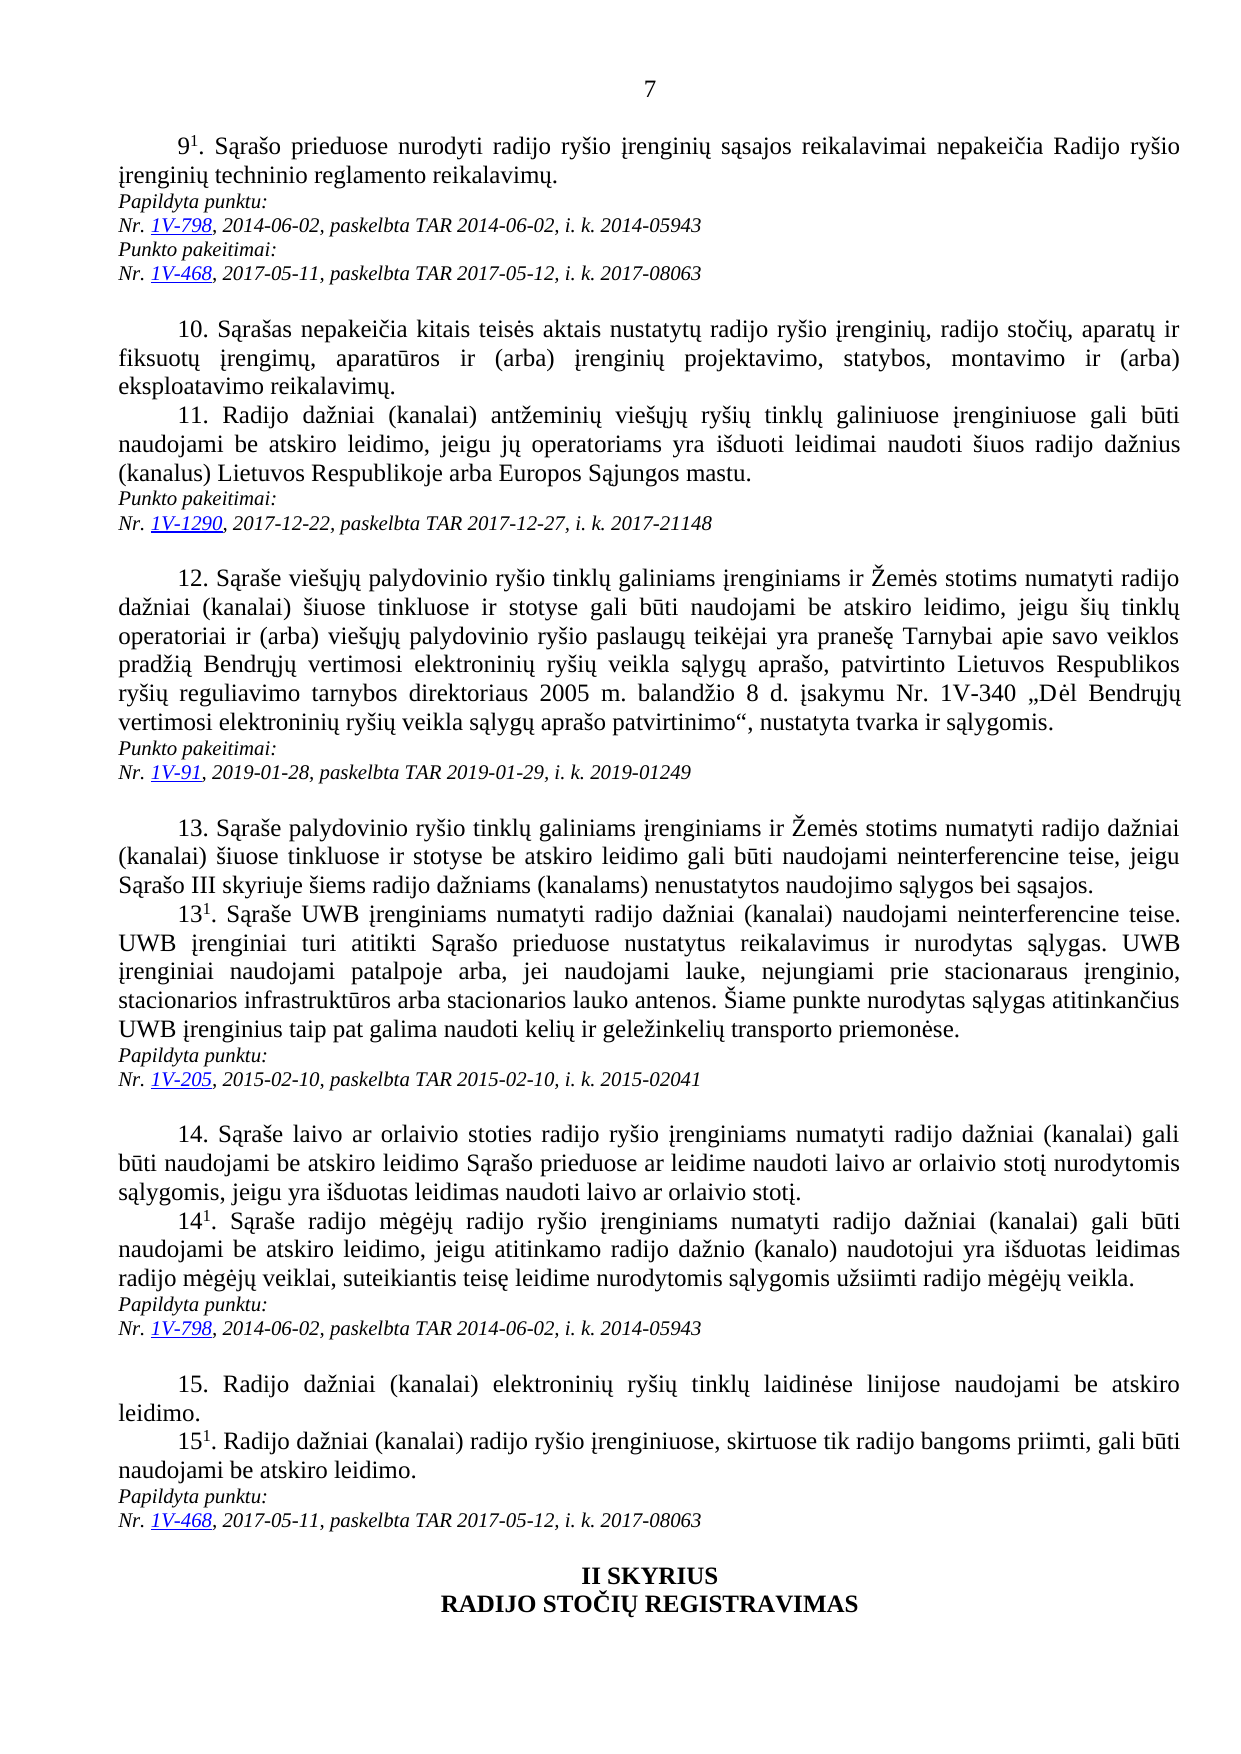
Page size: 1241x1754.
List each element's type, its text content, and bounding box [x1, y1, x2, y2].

text 15. Radijo dažniai (kanalai) elektroninių ryšių tinklų laidinėse linijose naudojami be atskiro leidimo. [118, 1369, 1181, 1426]
text Nr. 1V-468, 2017-05-11, paskelbta TAR 2017-05-12, i. k. 2017-08063 [118, 261, 1181, 285]
text 10. Sąrašas nepakeičia kitais teisės aktais nustatytų radijo ryšio įrenginių, radijo stočių, aparatų ir fiksuotų įrengimų, aparatūros ir (arba) įrenginių projektavimo, statybos, montavimo ir (arba) eksploatavimo reikalavimų. [118, 314, 1181, 400]
text Nr. 1V-91, 2019-01-28, paskelbta TAR 2019-01-29, i. k. 2019-01249 [118, 760, 1181, 784]
text Papildyta punktu: [118, 189, 1181, 213]
text Punkto pakeitimai: [118, 736, 1181, 760]
text 12. Sąraše viešųjų palydovinio ryšio tinklų galiniams įrenginiams ir Žemės stotims numatyti radijo dažniai (kanalai) šiuose tinkluose ir stotyse gali būti naudojami be atskiro leidimo, jeigu šių tinklų operatoriai ir (arba) viešųjų palydovinio ryšio paslaugų teikėjai yra pranešę Tarnybai apie savo veiklos pradžią Bendrųjų vertimosi elektroninių ryšių veikla sąlygų aprašo, patvirtinto Lietuvos Respublikos ryšių reguliavimo tarnybos direktoriaus 2005 m. balandžio 8 d. įsakymu Nr. 1V-340 „Dėl Bendrųjų vertimosi elektroninių ryšių veikla sąlygų aprašo patvirtinimo“, nustatyta tvarka ir sąlygomis. [118, 563, 1181, 736]
text Nr. 1V-468, 2017-05-11, paskelbta TAR 2017-05-12, i. k. 2017-08063 [118, 1508, 1181, 1532]
text Papildyta punktu: [118, 1292, 1181, 1316]
text 11. Radijo dažniai (kanalai) antžeminių viešųjų ryšių tinklų galiniuose įrenginiuose gali būti naudojami be atskiro leidimo, jeigu jų operatoriams yra išduoti leidimai naudoti šiuos radijo dažnius (kanalus) Lietuvos Respublikoje arba Europos Sąjungos mastu. [118, 400, 1181, 486]
text 13. Sąraše palydovinio ryšio tinklų galiniams įrenginiams ir Žemės stotims numatyti radijo dažniai (kanalai) šiuose tinkluose ir stotyse be atskiro leidimo gali būti naudojami neinterferencine teise, jeigu Sąrašo III skyriuje šiems radijo dažniams (kanalams) nenustatytos naudojimo sąlygos bei sąsajos. [118, 813, 1181, 899]
text Nr. 1V-798, 2014-06-02, paskelbta TAR 2014-06-02, i. k. 2014-05943 [118, 213, 1181, 237]
text Nr. 1V-1290, 2017-12-22, paskelbta TAR 2017-12-27, i. k. 2017-21148 [118, 510, 1181, 534]
text Nr. 1V-798, 2014-06-02, paskelbta TAR 2014-06-02, i. k. 2014-05943 [118, 1316, 1181, 1340]
text 151. Radijo dažniai (kanalai) radijo ryšio įrenginiuose, skirtuose tik radijo bangoms priimti, gali būti naudojami be atskiro leidimo. [118, 1426, 1181, 1484]
text 91. Sąrašo prieduose nurodyti radijo ryšio įrenginių sąsajos reikalavimai nepakeičia Radijo ryšio įrenginių techninio reglamento reikalavimų. [118, 131, 1181, 189]
text Punkto pakeitimai: [118, 486, 1181, 510]
text Nr. 1V-205, 2015-02-10, paskelbta TAR 2015-02-10, i. k. 2015-02041 [118, 1067, 1181, 1091]
text 14. Sąraše laivo ar orlaivio stoties radijo ryšio įrenginiams numatyti radijo dažniai (kanalai) gali būti naudojami be atskiro leidimo Sąrašo prieduose ar leidime naudoti laivo ar orlaivio stotį nurodytomis sąlygomis, jeigu yra išduotas leidimas naudoti laivo ar orlaivio stotį. [118, 1119, 1181, 1206]
text Papildyta punktu: [118, 1484, 1181, 1508]
text Papildyta punktu: [118, 1043, 1181, 1067]
text Punkto pakeitimai: [118, 237, 1181, 261]
text II SKYRIUS [118, 1561, 1181, 1589]
text 141. Sąraše radijo mėgėjų radijo ryšio įrenginiams numatyti radijo dažniai (kanalai) gali būti naudojami be atskiro leidimo, jeigu atitinkamo radijo dažnio (kanalo) naudotojui yra išduotas leidimas radijo mėgėjų veiklai, suteikiantis teisę leidime nurodytomis sąlygomis užsiimti radijo mėgėjų veikla. [118, 1206, 1181, 1292]
text 131. Sąraše UWB įrenginiams numatyti radijo dažniai (kanalai) naudojami neinterferencine teise. UWB įrenginiai turi atitikti Sąrašo prieduose nustatytus reikalavimus ir nurodytas sąlygas. UWB įrenginiai naudojami patalpoje arba, jei naudojami lauke, nejungiami prie stacionaraus įrenginio, stacionarios infrastruktūros arba stacionarios lauko antenos. Šiame punkte nurodytas sąlygas atitinkančius UWB įrenginius taip pat galima naudoti kelių ir geležinkelių transporto priemonėse. [118, 899, 1181, 1043]
text RADIJO STOČIŲ REGISTRAVIMAS [118, 1589, 1181, 1618]
